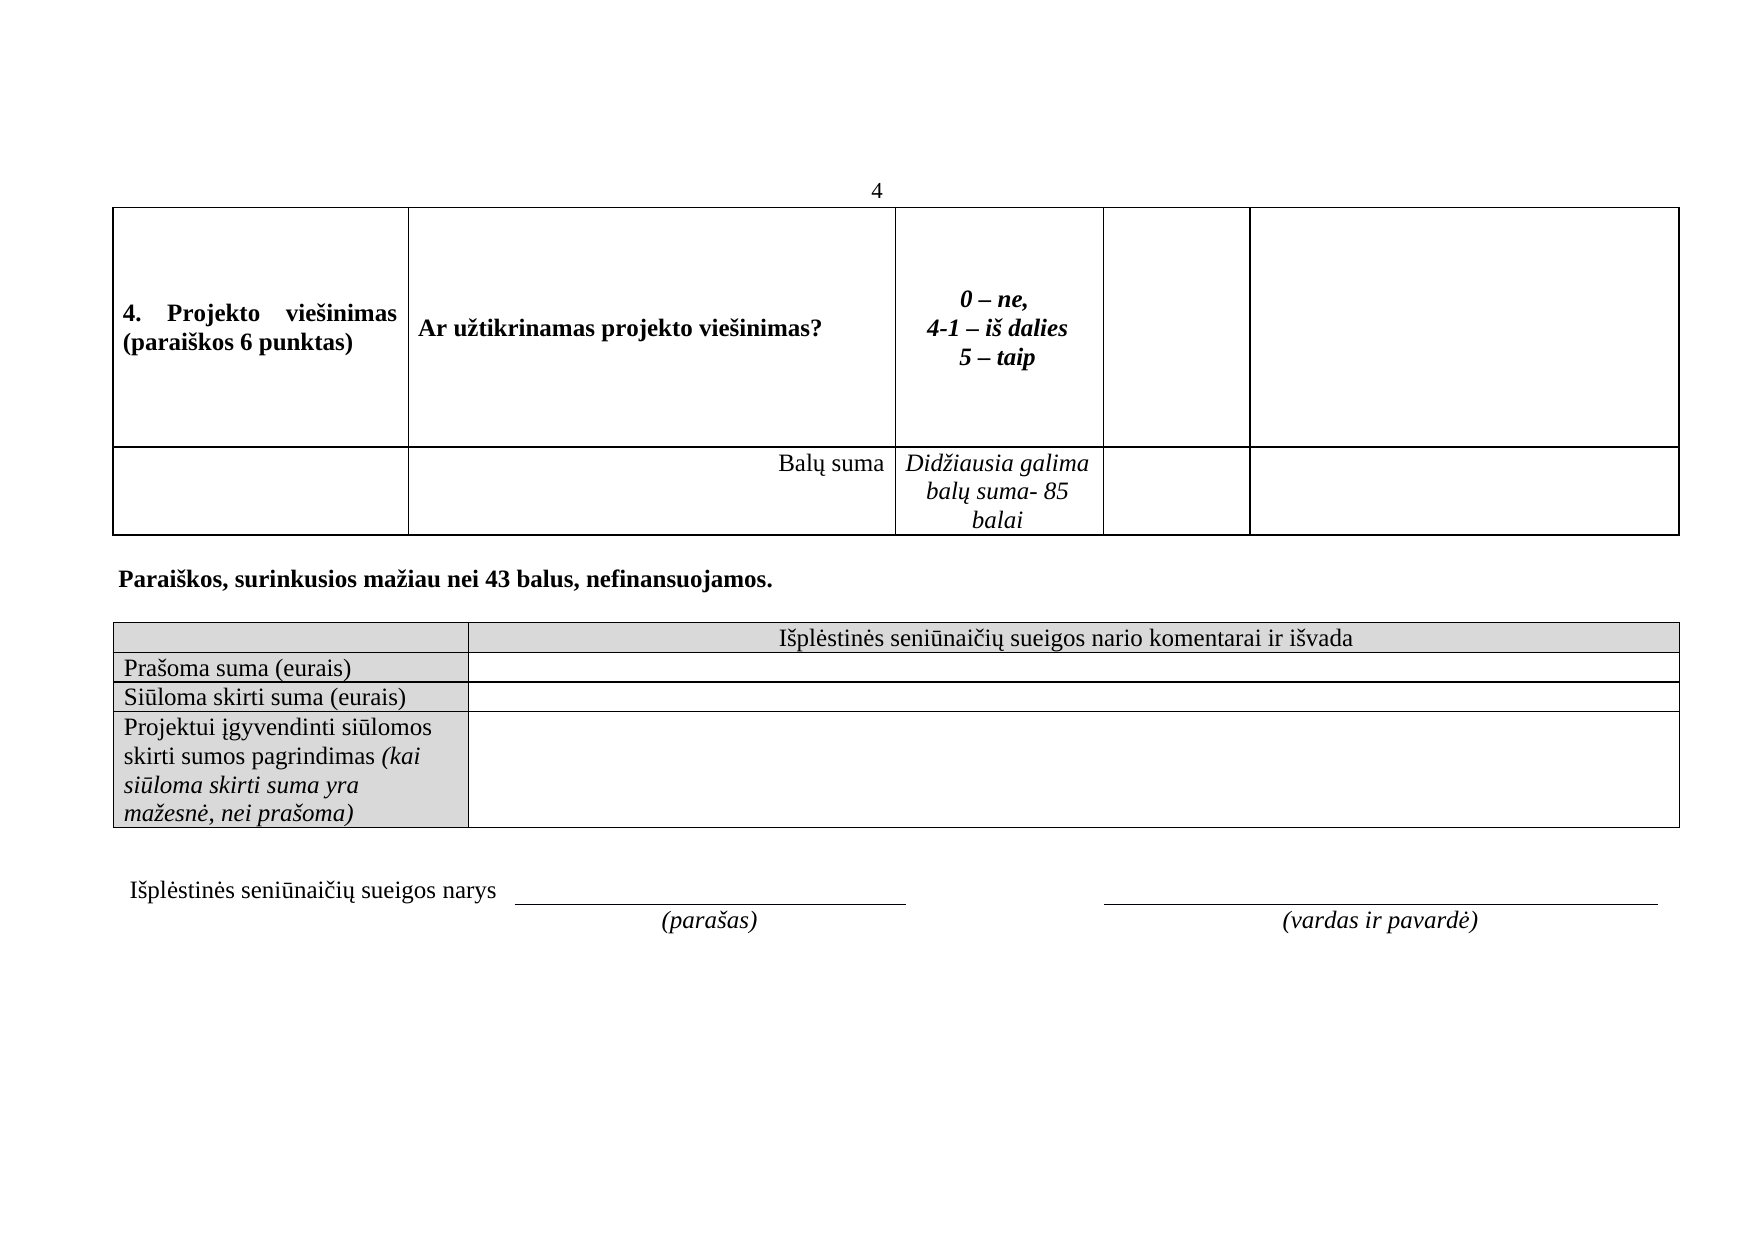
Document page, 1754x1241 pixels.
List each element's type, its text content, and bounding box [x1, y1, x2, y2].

table_cell Siūloma skirti suma (eurais) [114, 683, 468, 711]
table_cell [1251, 208, 1678, 446]
table_header [114, 623, 468, 652]
table_cell [469, 712, 1679, 827]
table_cell [469, 653, 1679, 681]
table_cell [1104, 448, 1249, 534]
table_cell [1251, 448, 1678, 534]
table_cell Didžiausia galima balų suma- 85 balai [896, 448, 1103, 534]
table_cell [1104, 208, 1249, 446]
table_cell 4. Projekto viešinimas (paraiškos 6 punktas) [114, 208, 408, 446]
table_cell [906, 904, 1104, 934]
table_cell (parašas) [515, 905, 906, 934]
table_cell [114, 448, 408, 534]
table_cell Prašoma suma (eurais) [114, 653, 468, 681]
table_cell Balų suma [409, 448, 895, 534]
table_cell 0 – ne, 4-1 – iš dalies 5 – taip [896, 208, 1103, 446]
table_header [515, 876, 906, 904]
table_cell Projektui įgyvendinti siūlomos skirti sumos pagrindimas (kai siūloma skirti suma yra mažesnė, nei prašoma) [114, 712, 468, 827]
text Paraiškos, surinkusios mažiau nei 43 balus, nefinansuojamos. [118, 564, 1636, 593]
table_cell Ar užtikrinamas projekto viešinimas? [409, 208, 895, 446]
table_header [906, 876, 1104, 904]
table_cell [469, 683, 1679, 711]
table_cell [118, 904, 514, 934]
table_cell (vardas ir pavardė) [1104, 905, 1658, 934]
table_header [1104, 876, 1658, 904]
table_header Išplėstinės seniūnaičių sueigos narys [118, 876, 514, 904]
table_header Išplėstinės seniūnaičių sueigos nario komentarai ir išvada [469, 623, 1679, 652]
